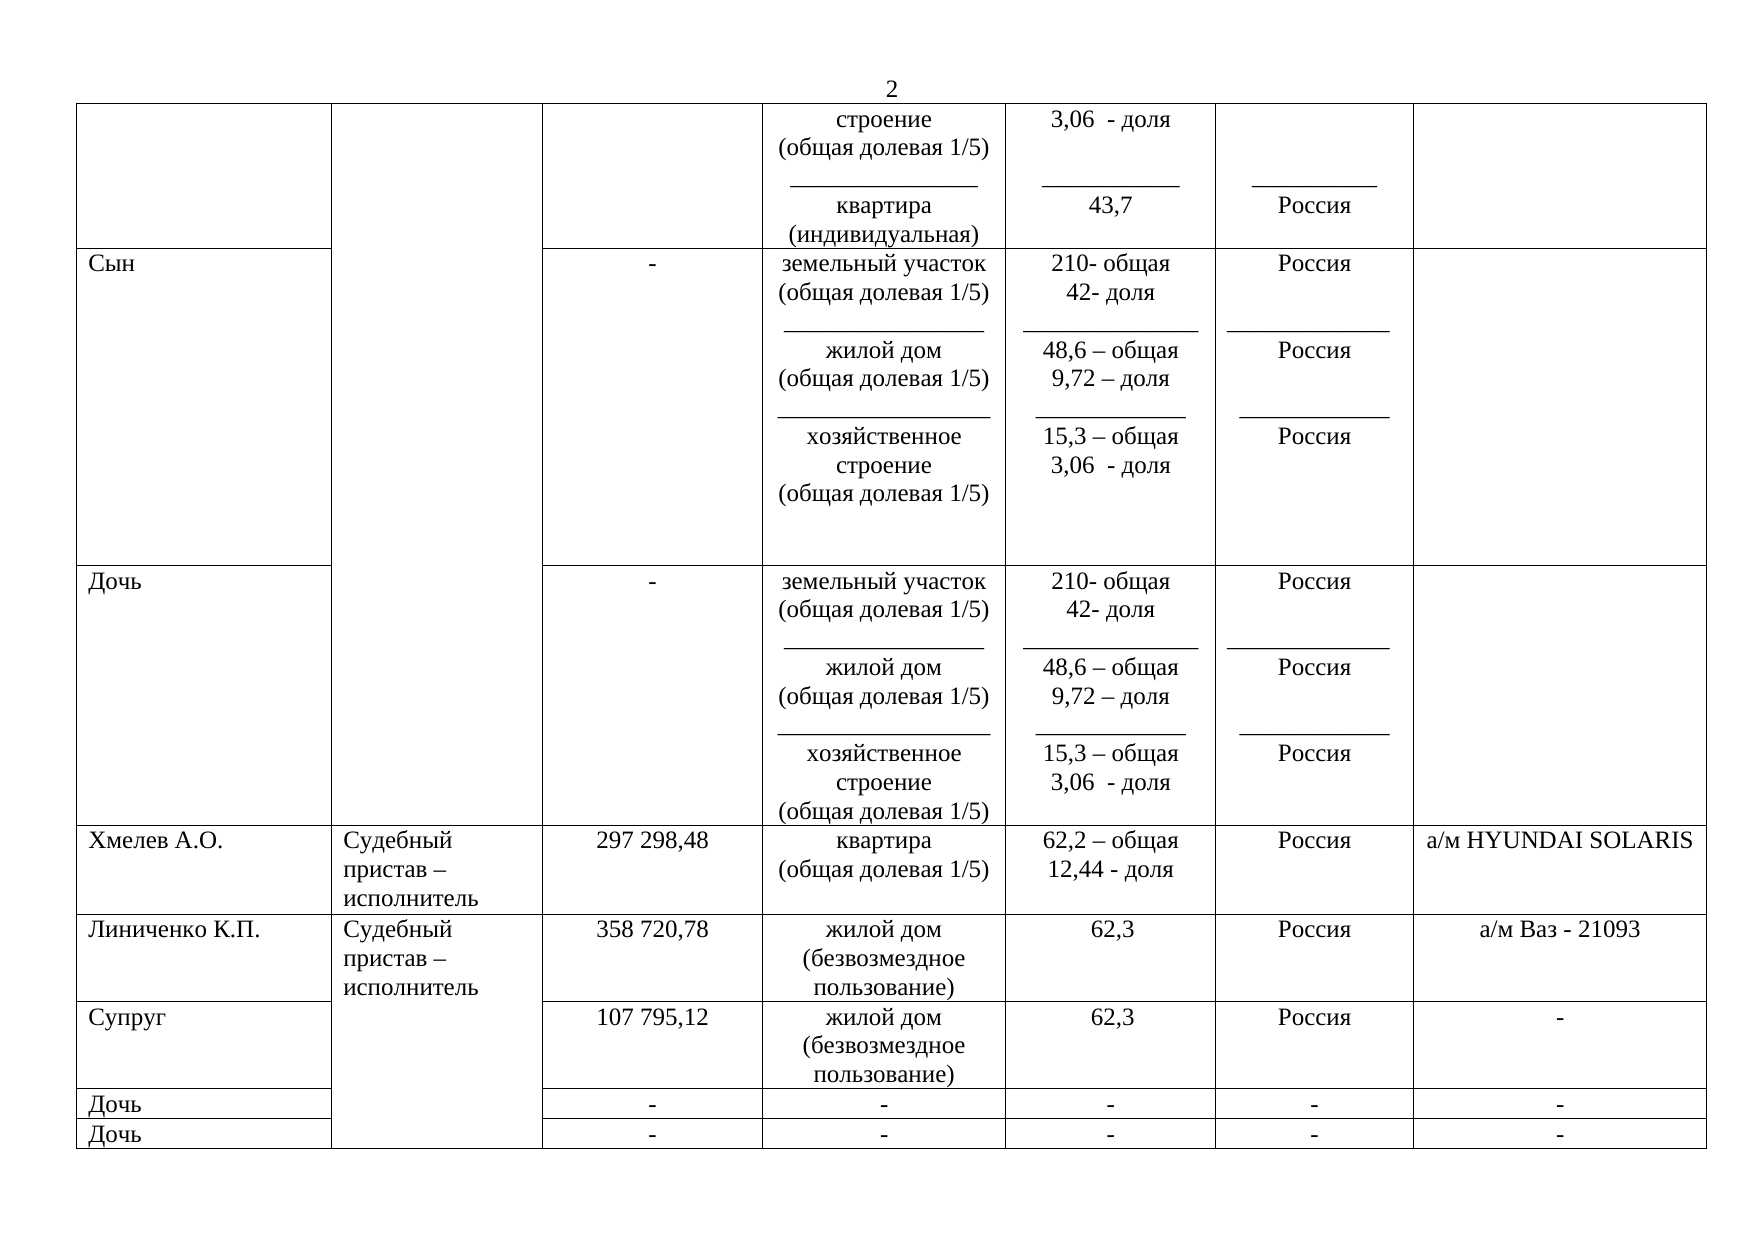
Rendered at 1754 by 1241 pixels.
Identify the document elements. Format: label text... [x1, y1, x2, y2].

table_cell 62,3 [1006, 1002, 1215, 1088]
table_cell а/м Ваз - 21093 [1414, 915, 1706, 1001]
table_cell [332, 104, 542, 824]
table_cell Россия _____________ Россия ____________ Россия [1216, 566, 1413, 824]
table_cell Дочь [77, 1119, 331, 1148]
table_cell 210- общая 42- доля ­______________ 48,6 – общая 9,72 – доля ____________ 15,3 – общая 3,06 - доля [1006, 249, 1215, 565]
table_cell Россия [1216, 826, 1413, 913]
table_cell Дочь [77, 566, 331, 824]
table_cell [1414, 104, 1706, 247]
table_cell - [1216, 1089, 1413, 1118]
table_cell Россия [1216, 915, 1413, 1001]
table_cell Линиченко К.П. [77, 915, 331, 1001]
table_cell - [1006, 1119, 1215, 1148]
table_cell 107 795,12 [543, 1002, 762, 1088]
table_cell а/м HYUNDAI SOLARIS [1414, 826, 1706, 913]
table_cell - [1414, 1089, 1706, 1118]
table_cell жилой дом (безвозмездное пользование) [763, 915, 1005, 1001]
table_cell - [763, 1119, 1005, 1148]
table_cell [1414, 566, 1706, 824]
table_cell Россия _____________ Россия ____________ Россия [1216, 249, 1413, 565]
table_cell 62,3 [1006, 915, 1215, 1001]
table_cell квартира (общая долевая 1/5) [763, 826, 1005, 913]
table_cell Судебный пристав – исполнитель [332, 915, 542, 1148]
table_cell [77, 104, 331, 247]
table_cell - [763, 1089, 1005, 1118]
table_cell - [543, 1089, 762, 1118]
table_cell 297 298,48 [543, 826, 762, 913]
table_cell - [1414, 1119, 1706, 1148]
table_cell - [1414, 1002, 1706, 1088]
table_cell жилой дом (безвозмездное пользование) [763, 1002, 1005, 1088]
table_cell [1414, 249, 1706, 565]
table_cell - [543, 1119, 762, 1148]
table_cell Дочь [77, 1089, 331, 1118]
table_cell 358 720,78 [543, 915, 762, 1001]
table_cell - [1216, 1119, 1413, 1148]
table_cell - [543, 566, 762, 824]
table_cell __________ Россия [1216, 104, 1413, 247]
table_cell строение (общая долевая 1/5) _______________ квартира (индивидуальная) [763, 104, 1005, 247]
table_cell земельный участок (общая долевая 1/5) ________________ жилой дом (общая долевая 1/5) _________________ хозяйственное строение (общая долевая 1/5) [763, 566, 1005, 824]
table_cell Хмелев А.О. [77, 826, 331, 913]
table_cell Судебный пристав – исполнитель [332, 826, 542, 913]
table_cell - [1006, 1089, 1215, 1118]
table_cell Сын [77, 249, 331, 565]
table_cell 3,06 - доля ___________ 43,7 [1006, 104, 1215, 247]
table_cell 210- общая 42- доля ­______________ 48,6 – общая 9,72 – доля ____________ 15,3 – общая 3,06 - доля [1006, 566, 1215, 824]
table_cell Супруг [77, 1002, 331, 1088]
table_cell земельный участок (общая долевая 1/5) ________________ жилой дом (общая долевая 1/5) _________________ хозяйственное строение (общая долевая 1/5) [763, 249, 1005, 565]
table_cell [543, 104, 762, 247]
table_cell - [543, 249, 762, 565]
table_cell Россия [1216, 1002, 1413, 1088]
table_cell 62,2 – общая 12,44 - доля [1006, 826, 1215, 913]
